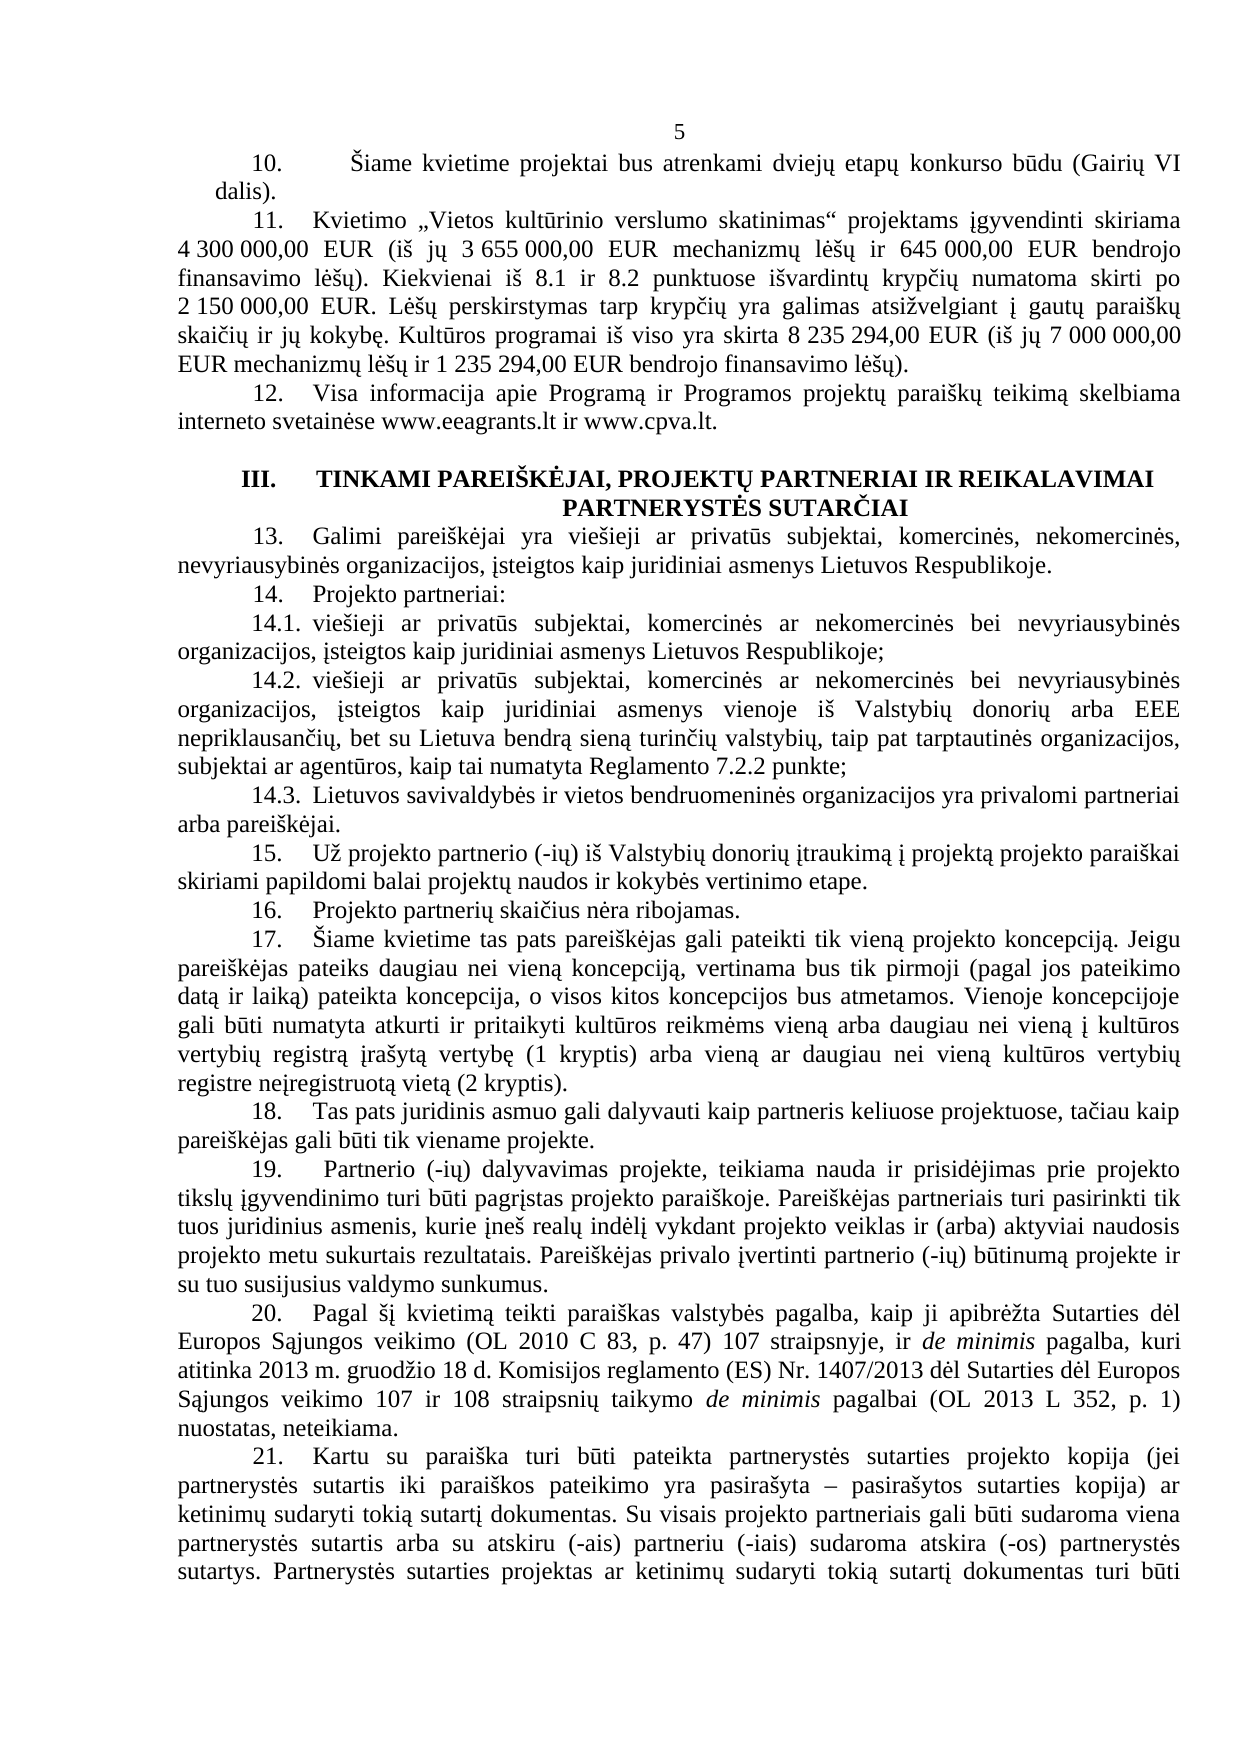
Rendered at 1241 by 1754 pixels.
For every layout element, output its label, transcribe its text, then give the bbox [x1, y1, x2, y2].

text 10. Šiame kvietime projektai bus atrenkami dviejų etapų konkurso būdu (Gairių VI dalis). [215, 148, 1181, 205]
text 11. Kvietimo „Vietos kultūrinio verslumo skatinimas“ projektams įgyvendinti skiriama 4 300 000,00 EUR (iš jų 3 655 000,00 EUR mechanizmų lėšų ir 645 000,00 EUR bendrojo finansavimo lėšų). Kiekvienai iš 8.1 ir 8.2 punktuose išvardintų krypčių numatoma skirti po 2 150 000,00 EUR. Lėšų perskirstymas tarp krypčių yra galimas atsižvelgiant į gautų paraiškų skaičių ir jų kokybę. Kultūros programai iš viso yra skirta 8 235 294,00 EUR (iš jų 7 000 000,00 EUR mechanizmų lėšų ir 1 235 294,00 EUR bendrojo finansavimo lėšų). [177, 205, 1181, 378]
text III. TINKAMI PAREIŠKĖJAI, PROJEKTŲ PARTNERIAI IR REIKALAVIMAI PARTNERYSTĖS SUTARČIAI [214, 464, 1181, 521]
text 12. Visa informacija apie Programą ir Programos projektų paraiškų teikimą skelbiama interneto svetainėse www.eeagrants.lt ir www.cpva.lt. [177, 378, 1181, 435]
text 21. Kartu su paraiška turi būti pateikta partnerystės sutarties projekto kopija (jei partnerystės sutartis iki paraiškos pateikimo yra pasirašyta – pasirašytos sutarties kopija) ar ketinimų sudaryti tokią sutartį dokumentas. Su visais projekto partneriais gali būti sudaroma viena partnerystės sutartis arba su atskiru (-ais) partneriu (-iais) sudaroma atskira (-os) partnerystės sutartys. Partnerystės sutarties projektas ar ketinimų sudaryti tokią sutartį dokumentas turi būti [177, 1441, 1181, 1585]
text 14. Projekto partneriai: [177, 579, 1181, 608]
text 13. Galimi pareiškėjai yra viešieji ar privatūs subjektai, komercinės, nekomercinės, nevyriausybinės organizacijos, įsteigtos kaip juridiniai asmenys Lietuvos Respublikoje. [177, 521, 1181, 579]
text 14.1. viešieji ar privatūs subjektai, komercinės ar nekomercinės bei nevyriausybinės organizacijos, įsteigtos kaip juridiniai asmenys Lietuvos Respublikoje; [177, 608, 1181, 665]
text 17. Šiame kvietime tas pats pareiškėjas gali pateikti tik vieną projekto koncepciją. Jeigu pareiškėjas pateiks daugiau nei vieną koncepciją, vertinama bus tik pirmoji (pagal jos pateikimo datą ir laiką) pateikta koncepcija, o visos kitos koncepcijos bus atmetamos. Vienoje koncepcijoje gali būti numatyta atkurti ir pritaikyti kultūros reikmėms vieną arba daugiau nei vieną į kultūros vertybių registrą įrašytą vertybę (1 kryptis) arba vieną ar daugiau nei vieną kultūros vertybių registre neįregistruotą vietą (2 kryptis). [177, 924, 1181, 1096]
text 20. Pagal šį kvietimą teikti paraiškas valstybės pagalba, kaip ji apibrėžta Sutarties dėl Europos Sąjungos veikimo (OL 2010 C 83, p. 47) 107 straipsnyje, ir de minimis pagalba, kuri atitinka 2013 m. gruodžio 18 d. Komisijos reglamento (ES) Nr. 1407/2013 dėl Sutarties dėl Europos Sąjungos veikimo 107 ir 108 straipsnių taikymo de minimis pagalbai (OL 2013 L 352, p. 1) nuostatas, neteikiama. [177, 1298, 1181, 1441]
text 14.3. Lietuvos savivaldybės ir vietos bendruomeninės organizacijos yra privalomi partneriai arba pareiškėjai. [177, 780, 1181, 838]
text 16. Projekto partnerių skaičius nėra ribojamas. [177, 895, 1181, 924]
text 14.2. viešieji ar privatūs subjektai, komercinės ar nekomercinės bei nevyriausybinės organizacijos, įsteigtos kaip juridiniai asmenys vienoje iš Valstybių donorių arba EEE nepriklausančių, bet su Lietuva bendrą sieną turinčių valstybių, taip pat tarptautinės organizacijos, subjektai ar agentūros, kaip tai numatyta Reglamento 7.2.2 punkte; [177, 665, 1181, 780]
text 15. Už projekto partnerio (-ių) iš Valstybių donorių įtraukimą į projektą projekto paraiškai skiriami papildomi balai projektų naudos ir kokybės vertinimo etape. [177, 838, 1181, 895]
text 19. Partnerio (-ių) dalyvavimas projekte, teikiama nauda ir prisidėjimas prie projekto tikslų įgyvendinimo turi būti pagrįstas projekto paraiškoje. Pareiškėjas partneriais turi pasirinkti tik tuos juridinius asmenis, kurie įneš realų indėlį vykdant projekto veiklas ir (arba) aktyviai naudosis projekto metu sukurtais rezultatais. Pareiškėjas privalo įvertinti partnerio (-ių) būtinumą projekte ir su tuo susijusius valdymo sunkumus. [177, 1154, 1181, 1298]
text 18. Tas pats juridinis asmuo gali dalyvauti kaip partneris keliuose projektuose, tačiau kaip pareiškėjas gali būti tik viename projekte. [177, 1096, 1181, 1154]
